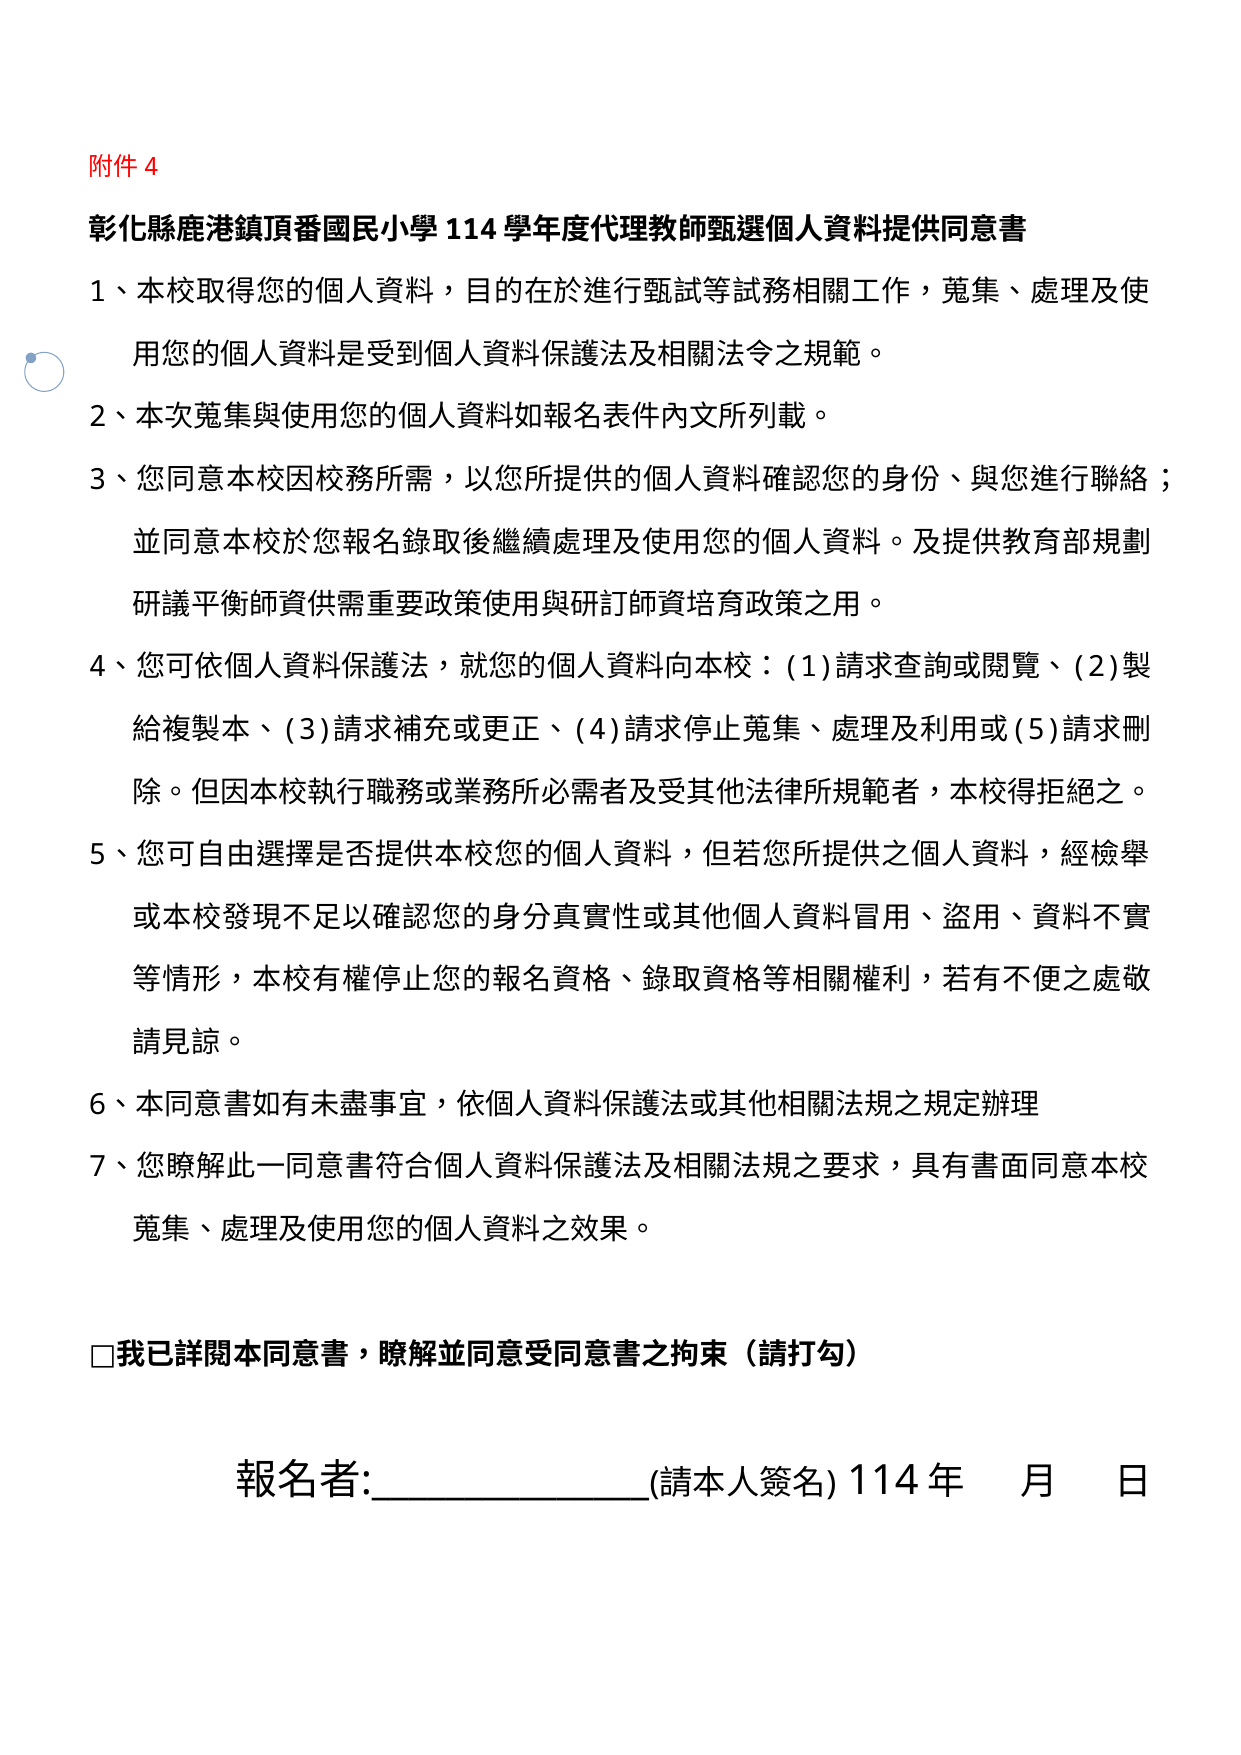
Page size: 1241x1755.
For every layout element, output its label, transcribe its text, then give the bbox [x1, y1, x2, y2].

text 彰化縣鹿港鎮頂番國民小學114學年度代理教師甄選個人資料提供同意書 [89, 185, 1152, 248]
text □我已詳閱本同意書，瞭解並同意受同意書之拘束（請打勾） [89, 1310, 1152, 1373]
text 4、您可依個人資料保護法，就您的個人資料向本校：(1)請求查詢或閱覽、(2)製給複製本、(3)請求補充或更正、(4)請求停止蒐集、處理及利用或(5)請求刪除。但因本校執行職務或業務所必需者及受其他法律所規範者，本校得拒絕之。 [89, 623, 1152, 810]
text 1、本校取得您的個人資料，目的在於進行甄試等試務相關工作，蒐集、處理及使用您的個人資料是受到個人資料保護法及相關法令之規範。 [89, 248, 1152, 373]
text 附件4 [89, 123, 1152, 185]
text 3、您同意本校因校務所需，以您所提供的個人資料確認您的身份、與您進行聯絡；並同意本校於您報名錄取後繼續處理及使用您的個人資料。及提供教育部規劃研議平衡師資供需重要政策使用與研訂師資培育政策之用。 [89, 435, 1152, 623]
text 7、您瞭解此一同意書符合個人資料保護法及相關法規之要求，具有書面同意本校蒐集、處理及使用您的個人資料之效果。 [89, 1123, 1152, 1248]
text 報名者:_______________(請本人簽名) 114年 月 日 [89, 1435, 1152, 1498]
text 2、本次蒐集與使用您的個人資料如報名表件內文所列載。 [89, 373, 1152, 435]
text 6、本同意書如有未盡事宜，依個人資料保護法或其他相關法規之規定辦理 [89, 1060, 1152, 1123]
text 5、您可自由選擇是否提供本校您的個人資料，但若您所提供之個人資料，經檢舉或本校發現不足以確認您的身分真實性或其他個人資料冒用、盜用、資料不實等情形，本校有權停止您的報名資格、錄取資格等相關權利，若有不便之處敬請見諒。 [89, 810, 1152, 1060]
